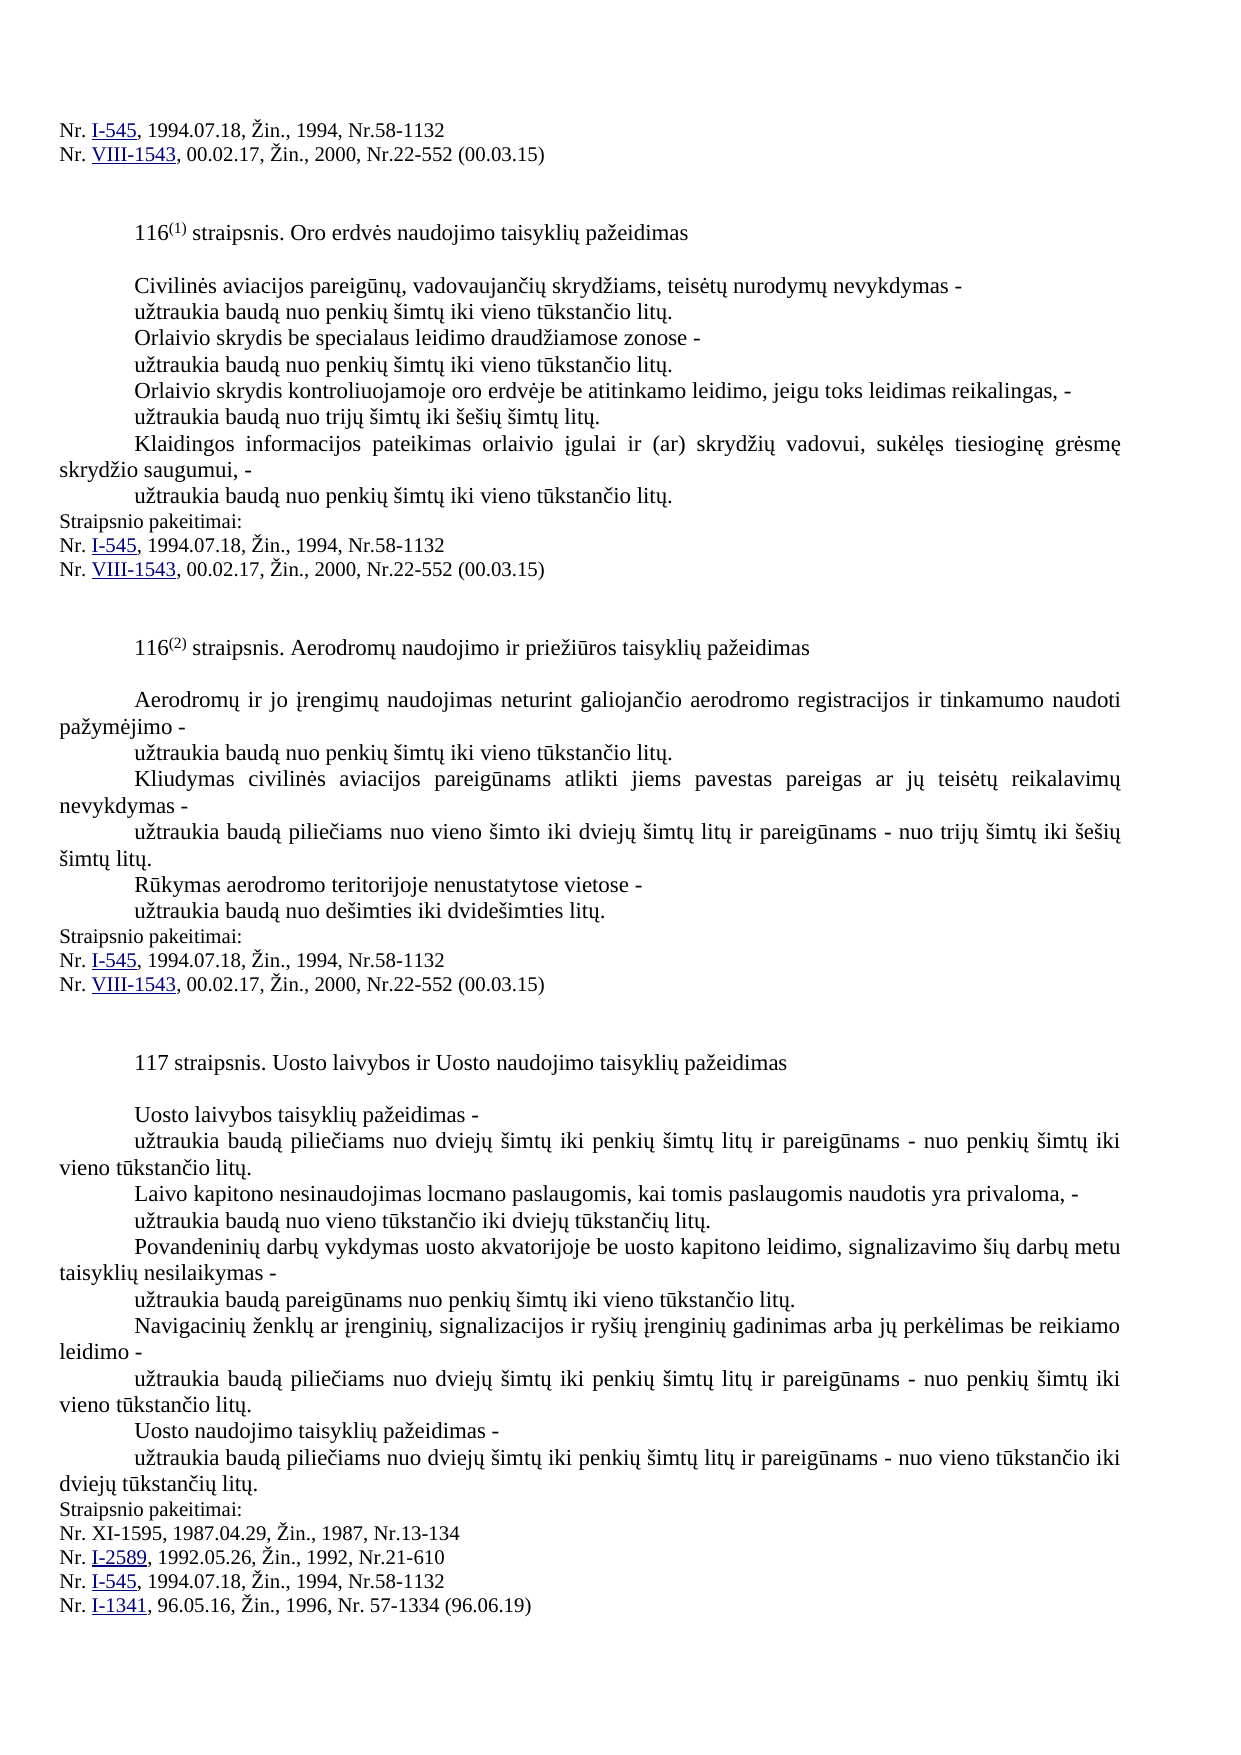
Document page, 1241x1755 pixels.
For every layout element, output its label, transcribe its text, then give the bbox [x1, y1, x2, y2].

text užtraukia baudą piliečiams nuo dviejų šimtų iki penkių šimtų litų ir pareigūnams - nuo vieno tūkstančio iki dviejų tūkstančių litų. [59, 1444, 1122, 1497]
text užtraukia baudą nuo trijų šimtų iki šešių šimtų litų. [59, 403, 1122, 430]
text Aerodromų ir jo įrengimų naudojimas neturint galiojančio aerodromo registracijos ir tinkamumo naudoti pažymėjimo - [59, 686, 1122, 739]
text Nr. I-545, 1994.07.18, Žin., 1994, Nr.58-1132 [59, 118, 1122, 142]
text užtraukia baudą nuo dešimties iki dvidešimties litų. [59, 897, 1122, 924]
text Orlaivio skrydis be specialaus leidimo draudžiamose zonose - [59, 324, 1122, 351]
text Povandeninių darbų vykdymas uosto akvatorijoje be uosto kapitono leidimo, signalizavimo šių darbų metu taisyklių nesilaikymas - [59, 1233, 1122, 1286]
text Straipsnio pakeitimai: [59, 1497, 1122, 1521]
text Nr. VIII-1543, 00.02.17, Žin., 2000, Nr.22-552 (00.03.15) [59, 142, 1122, 166]
text 116(1) straipsnis. Oro erdvės naudojimo taisyklių pažeidimas [59, 219, 1122, 245]
text 116(2) straipsnis. Aerodromų naudojimo ir priežiūros taisyklių pažeidimas [59, 634, 1122, 660]
text užtraukia baudą nuo vieno tūkstančio iki dviejų tūkstančių litų. [59, 1207, 1122, 1233]
text užtraukia baudą nuo penkių šimtų iki vieno tūkstančio litų. [59, 739, 1122, 766]
text Rūkymas aerodromo teritorijoje nenustatytose vietose - [59, 871, 1122, 897]
text Nr. I-1341, 96.05.16, Žin., 1996, Nr. 57-1334 (96.06.19) [59, 1593, 1122, 1617]
text Nr. XI-1595, 1987.04.29, Žin., 1987, Nr.13-134 [59, 1521, 1122, 1545]
text Nr. I-545, 1994.07.18, Žin., 1994, Nr.58-1132 [59, 533, 1122, 557]
text užtraukia baudą piliečiams nuo dviejų šimtų iki penkių šimtų litų ir pareigūnams - nuo penkių šimtų iki vieno tūkstančio litų. [59, 1128, 1122, 1180]
text Nr. I-2589, 1992.05.26, Žin., 1992, Nr.21-610 [59, 1545, 1122, 1569]
text Straipsnio pakeitimai: [59, 509, 1122, 533]
text Uosto naudojimo taisyklių pažeidimas - [59, 1417, 1122, 1444]
text Civilinės aviacijos pareigūnų, vadovaujančių skrydžiams, teisėtų nurodymų nevykdymas - [59, 272, 1122, 298]
text Nr. I-545, 1994.07.18, Žin., 1994, Nr.58-1132 [59, 948, 1122, 972]
text užtraukia baudą nuo penkių šimtų iki vieno tūkstančio litų. [59, 351, 1122, 377]
text Orlaivio skrydis kontroliuojamoje oro erdvėje be atitinkamo leidimo, jeigu toks leidimas reikalingas, - [59, 377, 1122, 403]
text Nr. I-545, 1994.07.18, Žin., 1994, Nr.58-1132 [59, 1569, 1122, 1593]
text Uosto laivybos taisyklių pažeidimas - [59, 1101, 1122, 1128]
text užtraukia baudą piliečiams nuo vieno šimto iki dviejų šimtų litų ir pareigūnams - nuo trijų šimtų iki šešių šimtų litų. [59, 818, 1122, 871]
text Kliudymas civilinės aviacijos pareigūnams atlikti jiems pavestas pareigas ar jų teisėtų reikalavimų nevykdymas - [59, 766, 1122, 818]
text Navigacinių ženklų ar įrenginių, signalizacijos ir ryšių įrenginių gadinimas arba jų perkėlimas be reikiamo leidimo - [59, 1312, 1122, 1365]
text Straipsnio pakeitimai: [59, 924, 1122, 948]
text užtraukia baudą piliečiams nuo dviejų šimtų iki penkių šimtų litų ir pareigūnams - nuo penkių šimtų iki vieno tūkstančio litų. [59, 1365, 1122, 1417]
text 117 straipsnis. Uosto laivybos ir Uosto naudojimo taisyklių pažeidimas [59, 1048, 1122, 1075]
text Nr. VIII-1543, 00.02.17, Žin., 2000, Nr.22-552 (00.03.15) [59, 972, 1122, 996]
text Klaidingos informacijos pateikimas orlaivio įgulai ir (ar) skrydžių vadovui, sukėlęs tiesioginę grėsmę skrydžio saugumui, - [59, 430, 1122, 482]
text Laivo kapitono nesinaudojimas locmano paslaugomis, kai tomis paslaugomis naudotis yra privaloma, - [59, 1180, 1122, 1207]
text užtraukia baudą nuo penkių šimtų iki vieno tūkstančio litų. [59, 482, 1122, 509]
text užtraukia baudą pareigūnams nuo penkių šimtų iki vieno tūkstančio litų. [59, 1286, 1122, 1312]
text užtraukia baudą nuo penkių šimtų iki vieno tūkstančio litų. [59, 298, 1122, 324]
text Nr. VIII-1543, 00.02.17, Žin., 2000, Nr.22-552 (00.03.15) [59, 557, 1122, 581]
